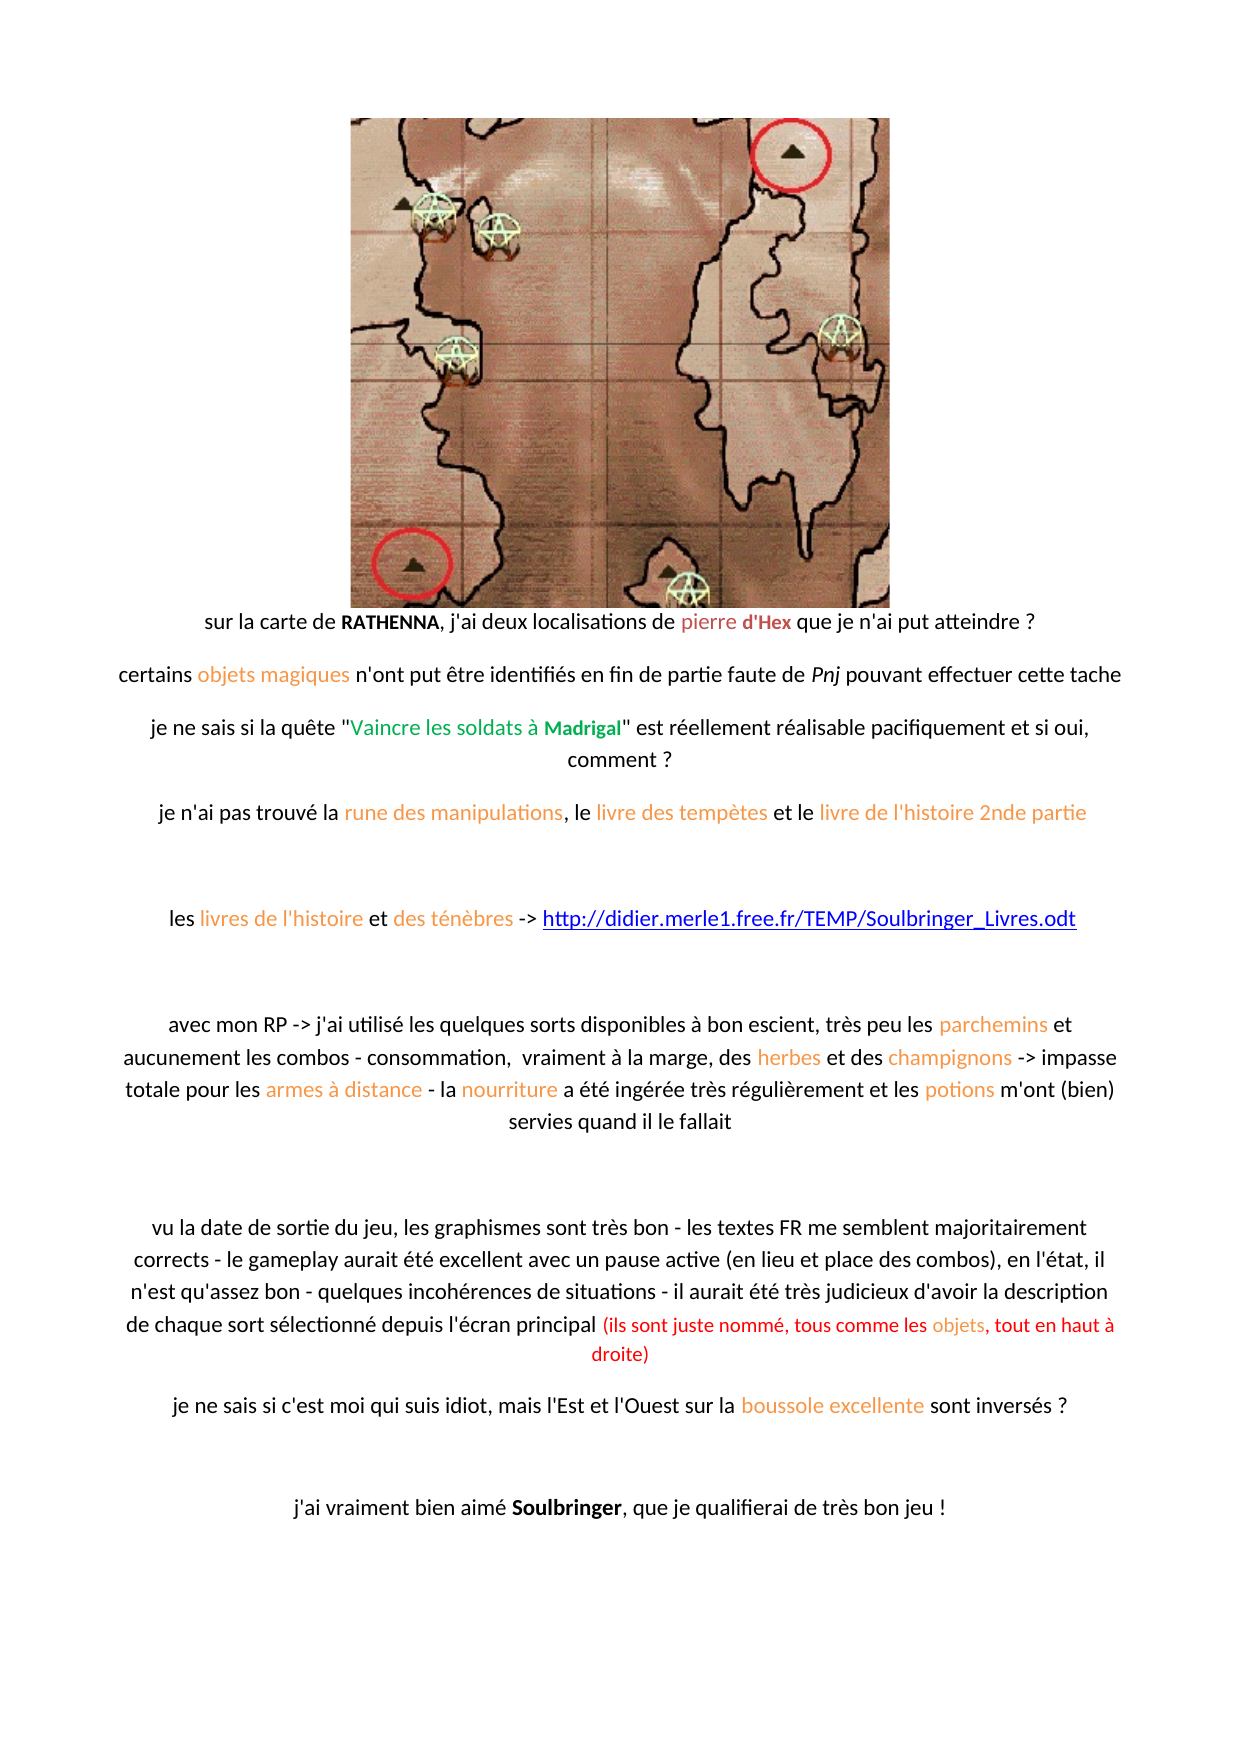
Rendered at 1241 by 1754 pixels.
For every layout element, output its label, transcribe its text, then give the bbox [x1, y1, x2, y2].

text je ne sais si la quête "Vaincre les soldats à Madrigal" est réellement réalisable pacifiquement et si oui, comment ? [118, 713, 1122, 773]
text certains objets magiques n'ont put être identifiés en fin de partie faute de Pnj pouvant effectuer cette tache [118, 660, 1122, 688]
text sur la carte de RATHENNA, j'ai deux localisations de pierre d'Hex que je n'ai put atteindre ? [118, 607, 1122, 635]
text avec mon RP -> j'ai utilisé les quelques sorts disponibles à bon escient, très peu les parchemins et aucunement les combos - consommation, vraiment à la marge, des herbes et des champignons -> impasse totale pour les armes à distance - la nourriture a été ingérée très régulièrement et les potions m'ont (bien) servies quand il le fallait [118, 1011, 1122, 1135]
text je ne sais si c'est moi qui suis idiot, mais l'Est et l'Ouest sur la boussole excellente sont inversés ? [118, 1391, 1122, 1419]
text les livres de l'histoire et des ténèbres -> http://didier.merle1.free.fr/TEMP/Soulbringer_Livres.odt [118, 904, 1122, 932]
text j'ai vraiment bien aimé Soulbringer, que je qualifierai de très bon jeu ! [118, 1493, 1122, 1521]
text vu la date de sortie du jeu, les graphismes sont très bon - les textes FR me semblent majoritairement corrects - le gameplay aurait été excellent avec un pause active (en lieu et place des combos), en l'état, il n'est qu'assez bon - quelques incohérences de situations - il aurait été très judicieux d'avoir la description de chaque sort sélectionné depuis l'écran principal (ils sont juste nommé, tous comme les objets, tout en haut à droite) [118, 1213, 1122, 1367]
text je n'ai pas trouvé la rune des manipulations, le livre des tempètes et le livre de l'histoire 2nde partie [118, 798, 1122, 826]
